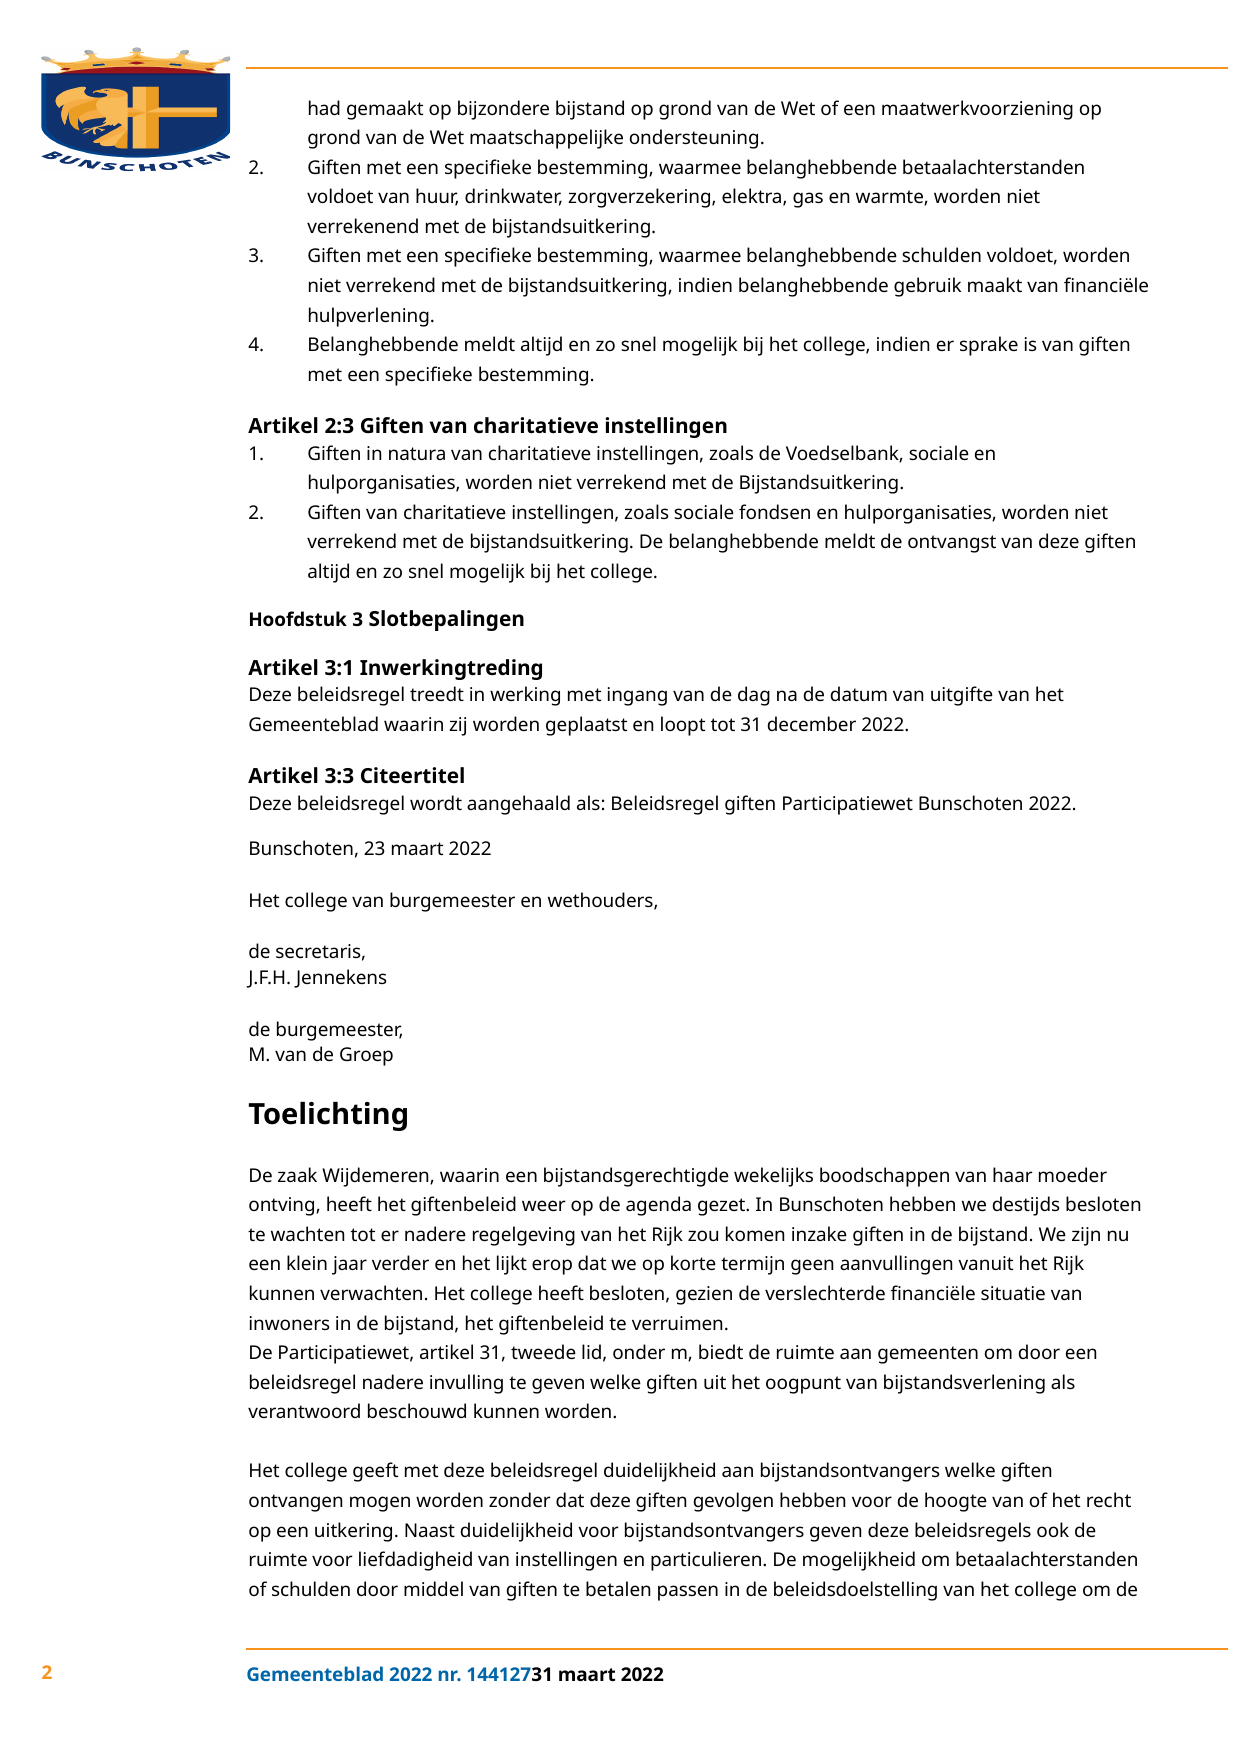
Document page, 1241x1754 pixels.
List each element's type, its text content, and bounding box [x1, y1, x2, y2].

list Belanghebbende meldt altijd en zo snel mogelijk bij het college, indien er sprake is van giften met een specifieke bestemming. [248, 331, 1152, 387]
list Giften met een specifieke bestemming, waarmee belanghebbende schulden voldoet, worden niet verrekend met de bijstandsuitkering, indien belanghebbende gebruik maakt van financiële hulpverlening. [248, 243, 1152, 328]
text Artikel 3:3 Citeertitel [248, 762, 1152, 790]
list Giften van charitatieve instellingen, zoals sociale fondsen en hulporganisaties, worden niet verrekend met de bijstandsuitkering. De belanghebbende meldt de ontvangst van deze giften altijd en zo snel mogelijk bij het college. [248, 499, 1152, 584]
text Deze beleidsregel treedt in werking met ingang van de dag na de datum van uitgifte van het Gemeenteblad waarin zij worden geplaatst en loopt tot 31 december 2022. [248, 682, 1152, 737]
text de burgemeester, [248, 1016, 1152, 1041]
text M. van de Groep [248, 1041, 1152, 1067]
text J.F.H. Jennekens [248, 964, 1152, 990]
text Het college geeft met deze beleidsregel duidelijkheid aan bijstandsontvangers welke giften [248, 1458, 1152, 1483]
picture [41, 47, 231, 172]
text ontvangen mogen worden zonder dat deze giften gevolgen hebben voor de hoogte van of het recht op een uitkering. Naast duidelijkheid voor bijstandsontvangers geven deze beleidsregels ook de ruimte voor liefdadigheid van instellingen en particulieren. De mogelijkheid om betaalachterstanden of schulden door middel van giften te betalen passen in de beleidsdoelstelling van het college om de [248, 1487, 1152, 1602]
text De zaak Wijdemeren, waarin een bijstandsgerechtigde wekelijks boodschappen van haar moeder ontving, heeft het giftenbeleid weer op de agenda gezet. In Bunschoten hebben we destijds besloten te wachten tot er nadere regelgeving van het Rijk zou komen inzake giften in de bijstand. We zijn nu een klein jaar verder en het lijkt erop dat we op korte termijn geen aanvullingen vanuit het Rijk kunnen verwachten. Het college heeft besloten, gezien de verslechterde financiële situatie van inwoners in de bijstand, het giftenbeleid te verruimen. [248, 1162, 1152, 1335]
text Het college van burgemeester en wethouders, [248, 887, 1152, 913]
text Artikel 3:1 Inwerkingtreding [248, 653, 1152, 682]
text Toelichting [248, 1093, 1152, 1133]
list had gemaakt op bijzondere bijstand op grond van de Wet of een maatwerkvoorziening op grond van de Wet maatschappelijke ondersteuning. [248, 95, 1152, 150]
text de secretaris, [248, 938, 1152, 964]
list Giften in natura van charitatieve instellingen, zoals de Voedselbank, sociale en hulporganisaties, worden niet verrekend met de Bijstandsuitkering. [248, 440, 1152, 495]
list Giften met een specifieke bestemming, waarmee belanghebbende betaalachterstanden voldoet van huur, drinkwater, zorgverzekering, elektra, gas en warmte, worden niet verrekenend met de bijstandsuitkering. [248, 154, 1152, 239]
text Deze beleidsregel wordt aangehaald als: Beleidsregel giften Participatiewet Bunschoten 2022. [248, 790, 1152, 816]
text Hoofdstuk 3 Slotbepalingen [248, 604, 1152, 632]
text Bunschoten, 23 maart 2022 [248, 836, 1152, 861]
text Artikel 2:3 Giften van charitatieve instellingen [248, 411, 1152, 440]
text De Participatiewet, artikel 31, tweede lid, onder m, biedt de ruimte aan gemeenten om door een beleidsregel nadere invulling te geven welke giften uit het oogpunt van bijstandsverlening als verantwoord beschouwd kunnen worden. [248, 1339, 1152, 1424]
